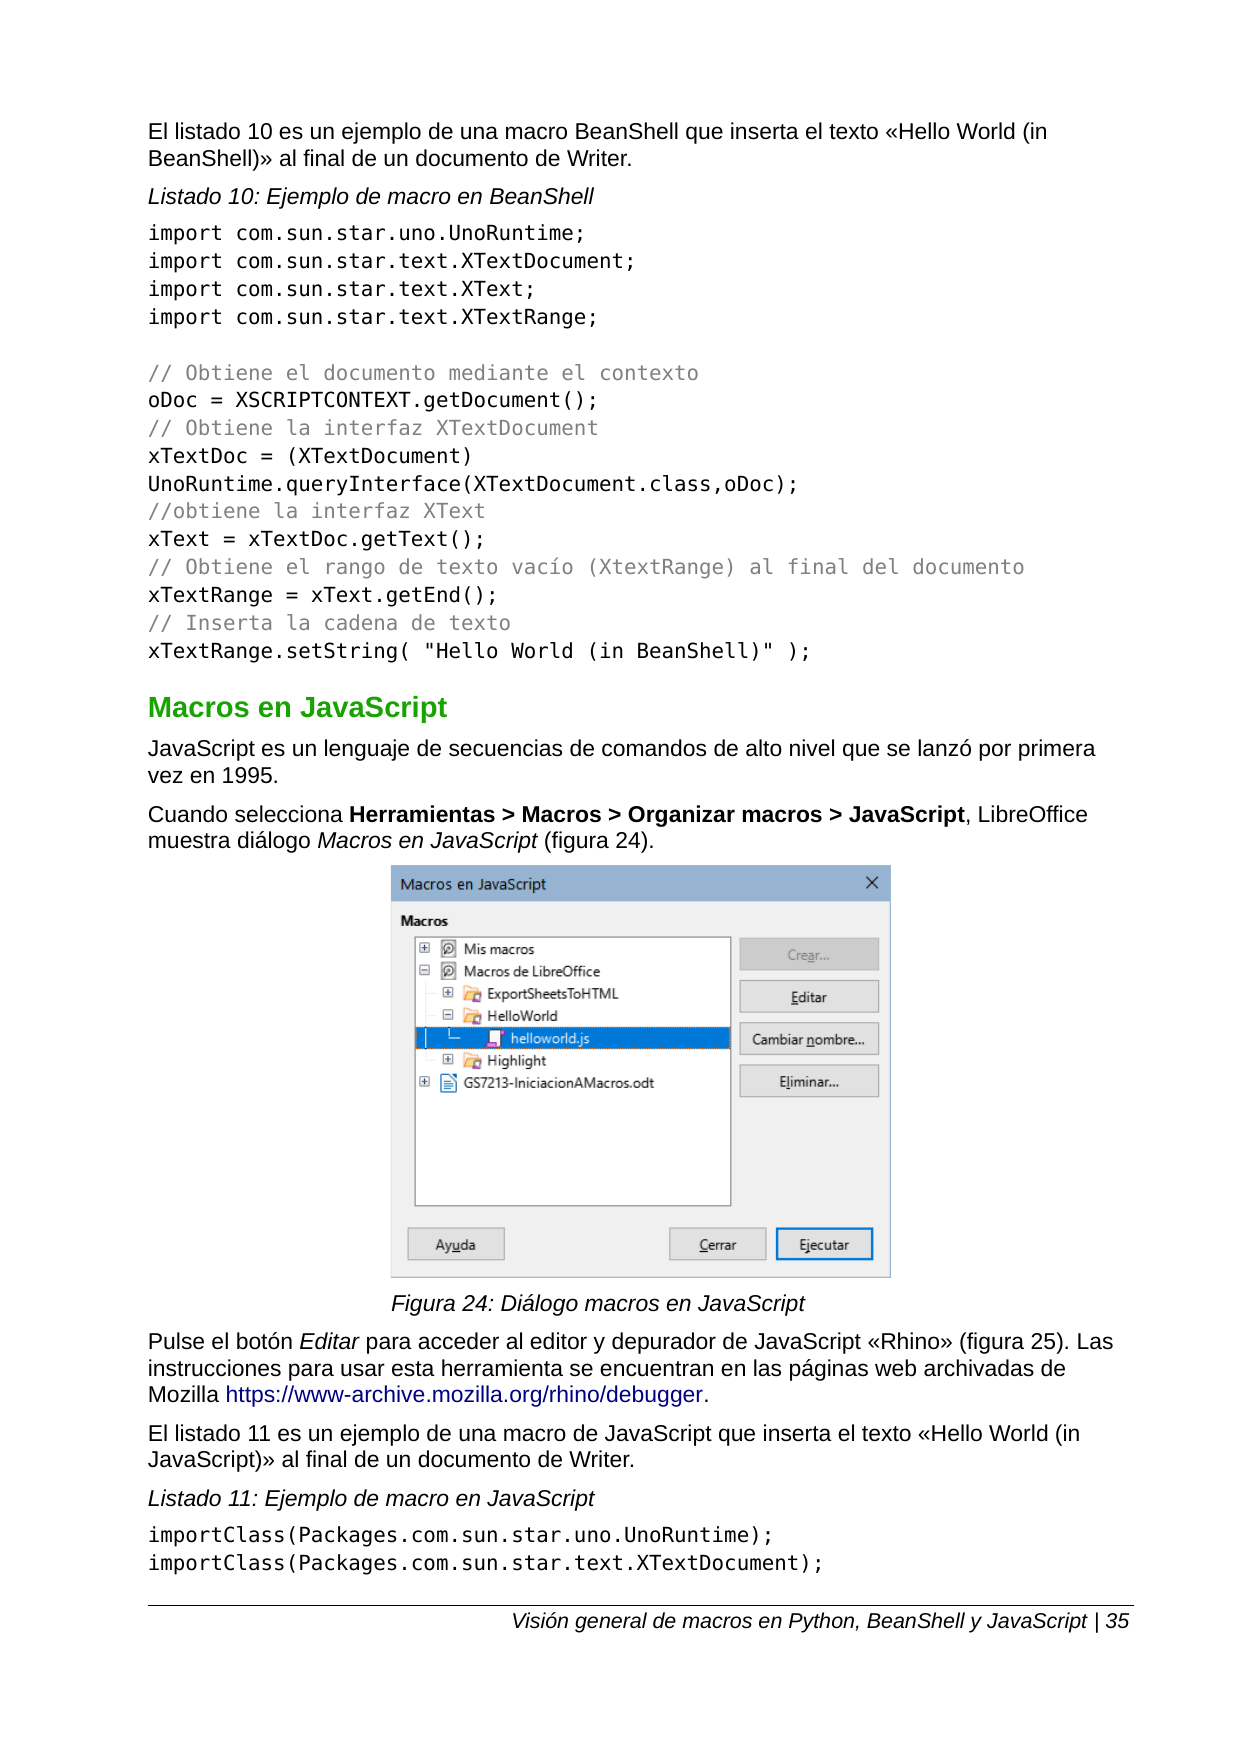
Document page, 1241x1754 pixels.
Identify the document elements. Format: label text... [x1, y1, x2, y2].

text El listado 11 es un ejemplo de una macro de JavaScript que inserta el texto «Hello World (in JavaScript)» al final de un documento de Writer. [148, 1420, 1134, 1473]
text oDoc = XSCRIPTCONTEXT.getDocument(); [148, 388, 1134, 413]
text //obtiene la interfaz XText [148, 499, 1134, 524]
text // Obtiene el rango de texto vacío (XtextRange) al final del documento [148, 555, 1134, 579]
text importClass(Packages.com.sun.star.text.XTextDocument); [148, 1551, 1134, 1575]
text // Inserta la cadena de texto [148, 611, 1134, 635]
text import com.sun.star.text.XTextRange; [148, 305, 1134, 329]
text import com.sun.star.uno.UnoRuntime; [148, 221, 1134, 246]
text // Obtiene la interfaz XTextDocument [148, 416, 1134, 440]
text JavaScript es un lenguaje de secuencias de comandos de alto nivel que se lanzó por primera vez en 1995. [148, 735, 1134, 788]
text xTextRange.setString( "Hello World (in BeanShell)" ); [148, 639, 1134, 663]
text xText = xTextDoc.getText(); [148, 527, 1134, 552]
text Pulse el botón Editar para acceder al editor y depurador de JavaScript «Rhino» (figura 25). Las instrucciones para usar esta herramienta se encuentran en las páginas web archivadas de Mozilla https://www-archive.mozilla.org/rhino/debugger. [148, 1328, 1134, 1407]
text importClass(Packages.com.sun.star.uno.UnoRuntime); [148, 1523, 1134, 1547]
text xTextDoc = (XTextDocument) UnoRuntime.queryInterface(XTextDocument.class,oDoc); [148, 444, 1134, 496]
text Figura 24: Diálogo macros en JavaScript [391, 1290, 891, 1316]
text Listado 10: Ejemplo de macro en BeanShell [148, 183, 1134, 210]
text // Obtiene el documento mediante el contexto [148, 361, 1134, 385]
text Listado 11: Ejemplo de macro en JavaScript [148, 1485, 1134, 1511]
text El listado 10 es un ejemplo de una macro BeanShell que inserta el texto «Hello World (in BeanShell)» al final de un documento de Writer. [148, 118, 1134, 171]
text import com.sun.star.text.XTextDocument; [148, 249, 1134, 273]
subtitle Macros en JavaScript [148, 690, 1134, 724]
text Cuando selecciona Herramientas > Macros > Organizar macros > JavaScript, LibreOffice muestra diálogo Macros en JavaScript (figura 24). [148, 801, 1134, 853]
text import com.sun.star.text.XText; [148, 277, 1134, 301]
text xTextRange = xText.getEnd(); [148, 583, 1134, 607]
picture [390, 865, 891, 1278]
